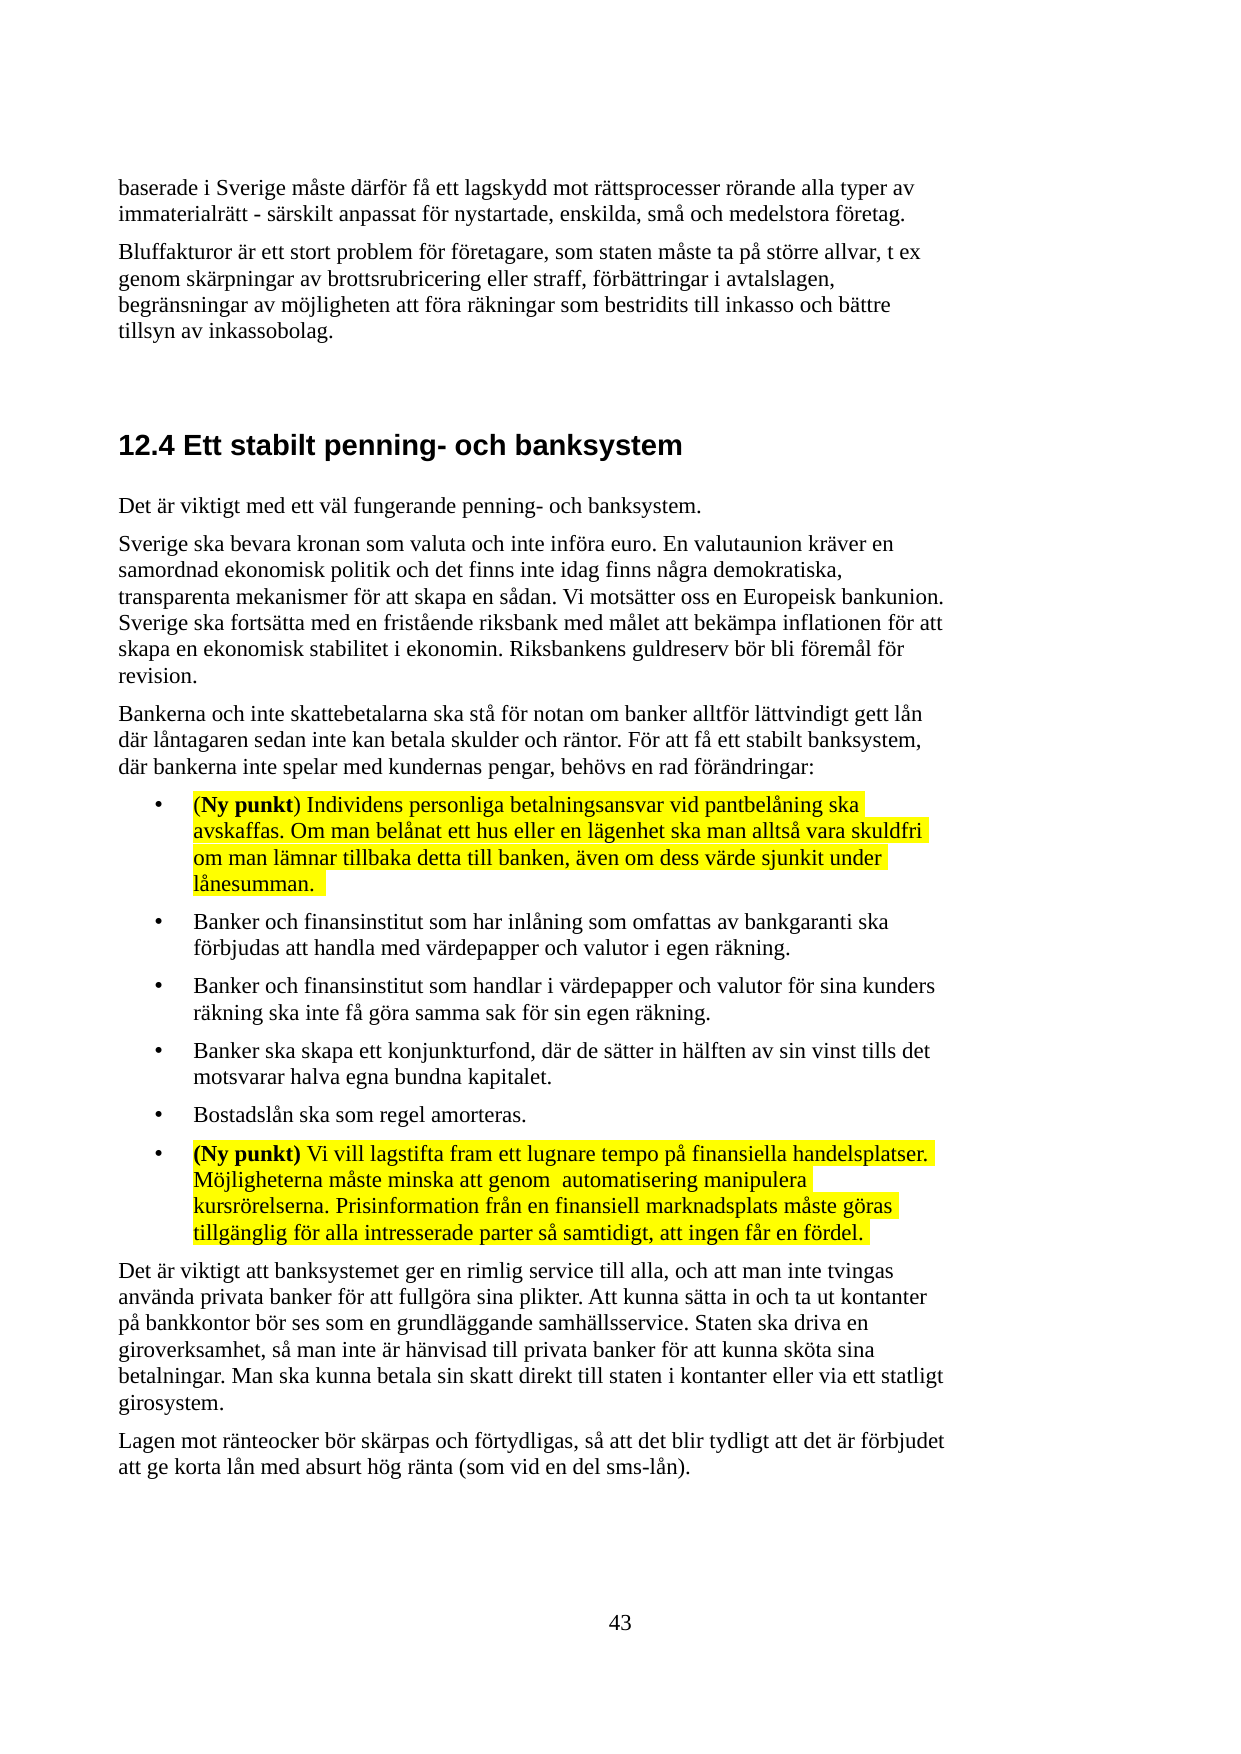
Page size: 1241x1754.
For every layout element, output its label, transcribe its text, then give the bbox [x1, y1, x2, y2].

text Sverige ska bevara kronan som valuta och inte införa euro. En valutaunion kräver en samordnad ekonomisk politik och det finns inte idag finns några demokratiska, transparenta mekanismer för att skapa en sådan. Vi motsätter oss en Europeisk bankunion. Sverige ska fortsätta med en fristående riksbank med målet att bekämpa inflationen för att skapa en ekonomisk stabilitet i ekonomin. Riksbankens guldreserv bör bli föremål för revision. [118, 530, 948, 688]
list Banker och finansinstitut som har inlåning som omfattas av bankgaranti ska förbjudas att handla med värdepapper och valutor i egen räkning. [154, 908, 948, 961]
list Bostadslån ska som regel amorteras. [154, 1101, 948, 1128]
list (Ny punkt) Vi vill lagstifta fram ett lugnare tempo på finansiella handelsplatser. Möjligheterna måste minska att genom automatisering manipulera kursrörelserna. Prisinformation från en finansiell marknadsplats måste göras tillgänglig för alla intresserade parter så samtidigt, att ingen får en fördel. [154, 1139, 948, 1245]
text Det är viktigt att banksystemet ger en rimlig service till alla, och att man inte tvingas använda privata banker för att fullgöra sina plikter. Att kunna sätta in och ta ut kontanter på bankkontor bör ses som en grundläggande samhällsservice. Staten ska driva en giroverksamhet, så man inte är hänvisad till privata banker för att kunna sköta sina betalningar. Man ska kunna betala sin skatt direkt till staten i kontanter eller via ett statligt girosystem. [118, 1257, 948, 1415]
text Bluffakturor är ett stort problem för företagare, som staten måste ta på större allvar, t ex genom skärpningar av brottsrubricering eller straff, förbättringar i avtalslagen, begränsningar av möjligheten att föra räkningar som bestridits till inkasso och bättre tillsyn av inkassobolag. [118, 238, 948, 344]
list Banker och finansinstitut som handlar i värdepapper och valutor för sina kunders räkning ska inte få göra samma sak för sin egen räkning. [154, 972, 948, 1025]
text baserade i Sverige måste därför få ett lagskydd mot rättsprocesser rörande alla typer av immaterialrätt - särskilt anpassat för nystartade, enskilda, små och medelstora företag. [118, 174, 948, 227]
text Bankerna och inte skattebetalarna ska stå för notan om banker alltför lättvindigt gett lån där låntagaren sedan inte kan betala skulder och räntor. För att få ett stabilt banksystem, där bankerna inte spelar med kundernas pengar, behövs en rad förändringar: [118, 700, 948, 779]
text Lagen mot ränteocker bör skärpas och förtydligas, så att det blir tydligt att det är förbjudet att ge korta lån med absurt hög ränta (som vid en del sms-lån). [118, 1427, 948, 1479]
list Banker ska skapa ett konjunkturfond, där de sätter in hälften av sin vinst tills det motsvarar halva egna bundna kapitalet. [154, 1037, 948, 1090]
list (Ny punkt) Individens personliga betalningsansvar vid pantbelåning ska avskaffas. Om man belånat ett hus eller en lägenhet ska man alltså vara skuldfri om man lämnar tillbaka detta till banken, även om dess värde sjunkit under lånesumman. [154, 791, 948, 896]
subtitle 12.4 Ett stabilt penning- och banksystem [118, 428, 948, 461]
text Det är viktigt med ett väl fungerande penning- och banksystem. [118, 492, 948, 518]
